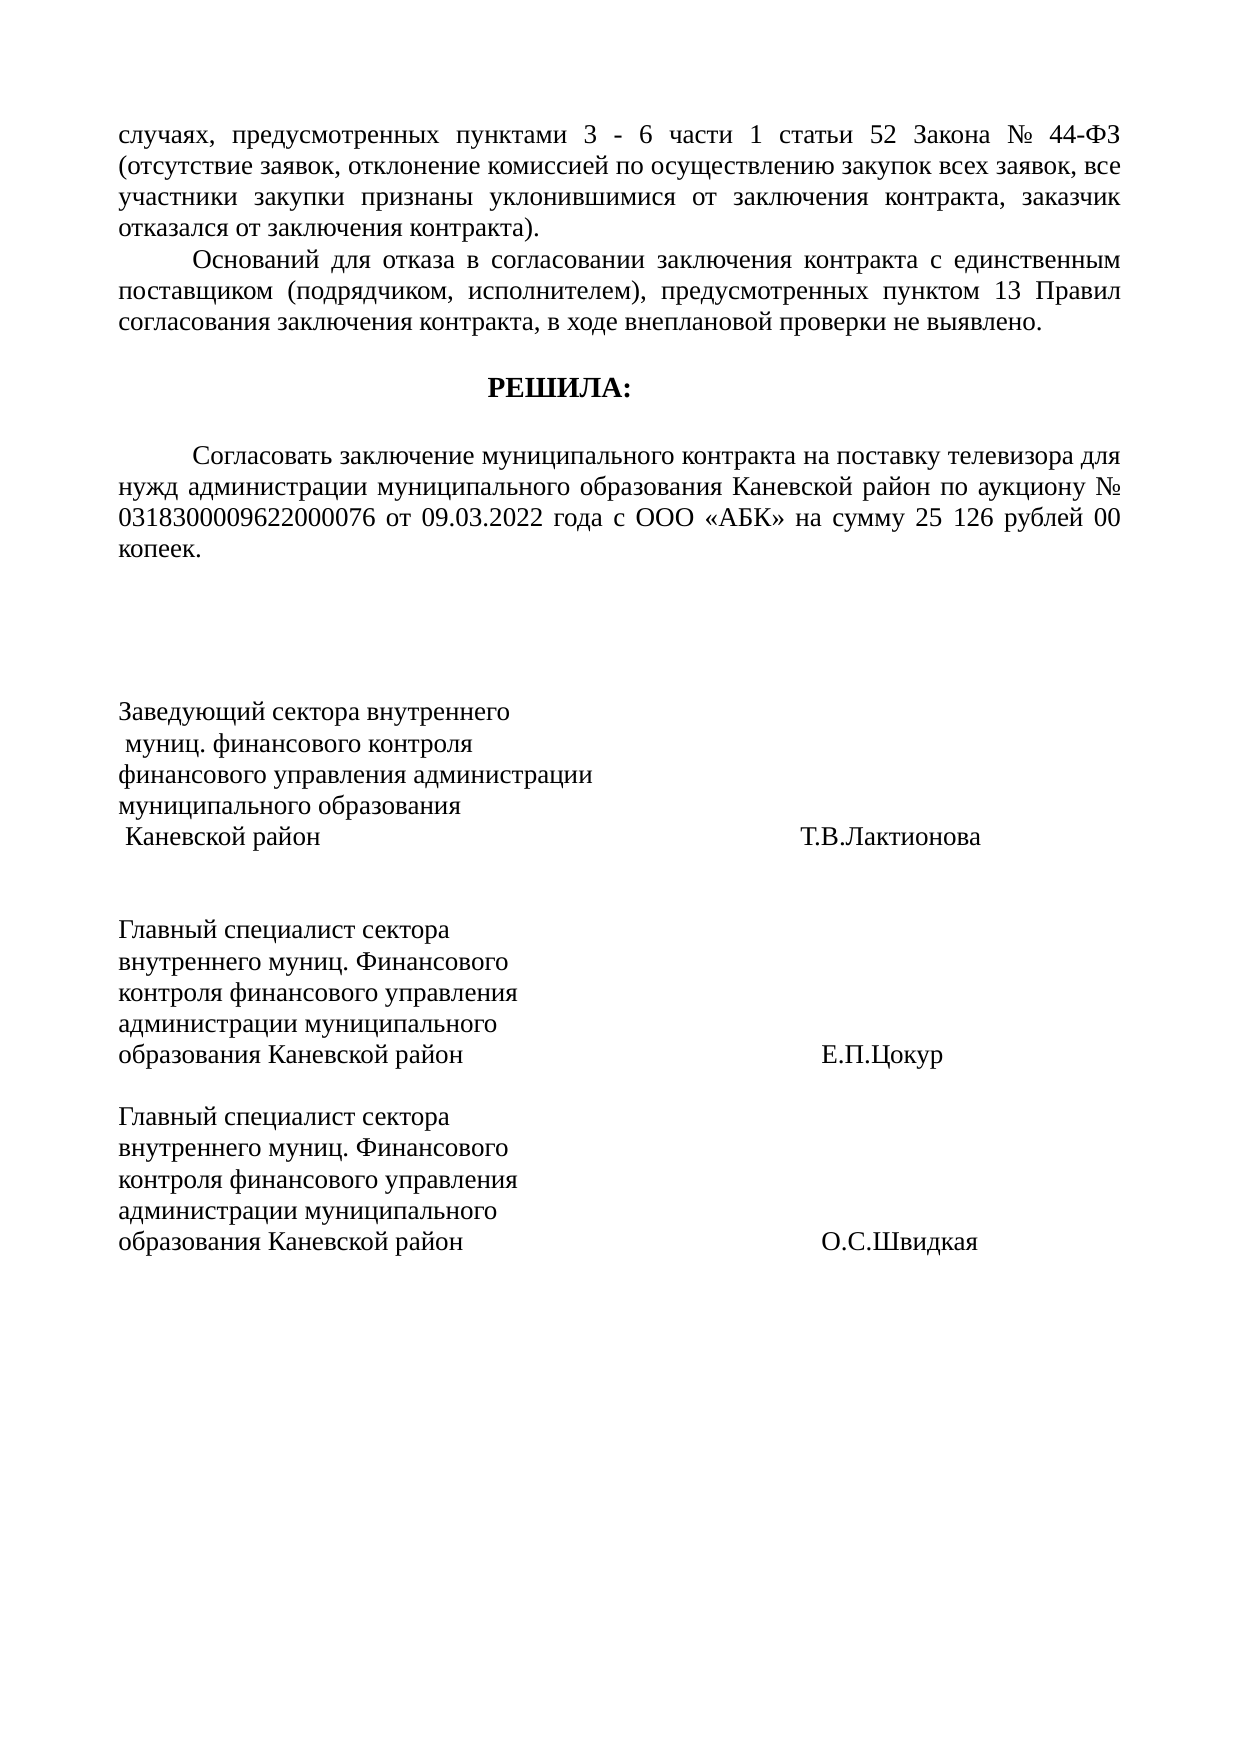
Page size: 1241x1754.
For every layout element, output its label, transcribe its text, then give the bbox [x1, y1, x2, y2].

table_header Заведующий сектора внутреннего муниц. финансового контроля финансового управления администрации муниципального образования Каневской район Т.В.Лактионова [118, 696, 1122, 851]
text Согласовать заключение муниципального контракта на поставку телевизора для нужд администрации муниципального образования Каневской район по аукциону № 0318300009622000076 от 09.03.2022 года с ООО «АБК» на сумму 25 126 рублей 00 копеек. [118, 437, 1122, 564]
text РЕШИЛА: [118, 370, 1122, 403]
table_cell Главный специалист сектора внутреннего муниц. Финансового контроля финансового управления администрации муниципального образования Каневской район О.С.Швидкая [118, 1069, 1122, 1256]
table_cell Главный специалист сектора внутреннего муниц. Финансового контроля финансового управления администрации муниципального образования Каневской район Е.П.Цокур [118, 851, 1122, 1069]
text случаях, предусмотренных пунктами 3 - 6 части 1 статьи 52 Закона № 44-ФЗ (отсутствие заявок, отклонение комиссией по осуществлению закупок всех заявок, все участники закупки признаны уклонившимися от заключения контракта, заказчик отказался от заключения контракта). [118, 118, 1122, 243]
text Оснований для отказа в согласовании заключения контракта с единственным поставщиком (подрядчиком, исполнителем), предусмотренных пунктом 13 Правил согласования заключения контракта, в ходе внеплановой проверки не выявлено. [118, 243, 1122, 336]
